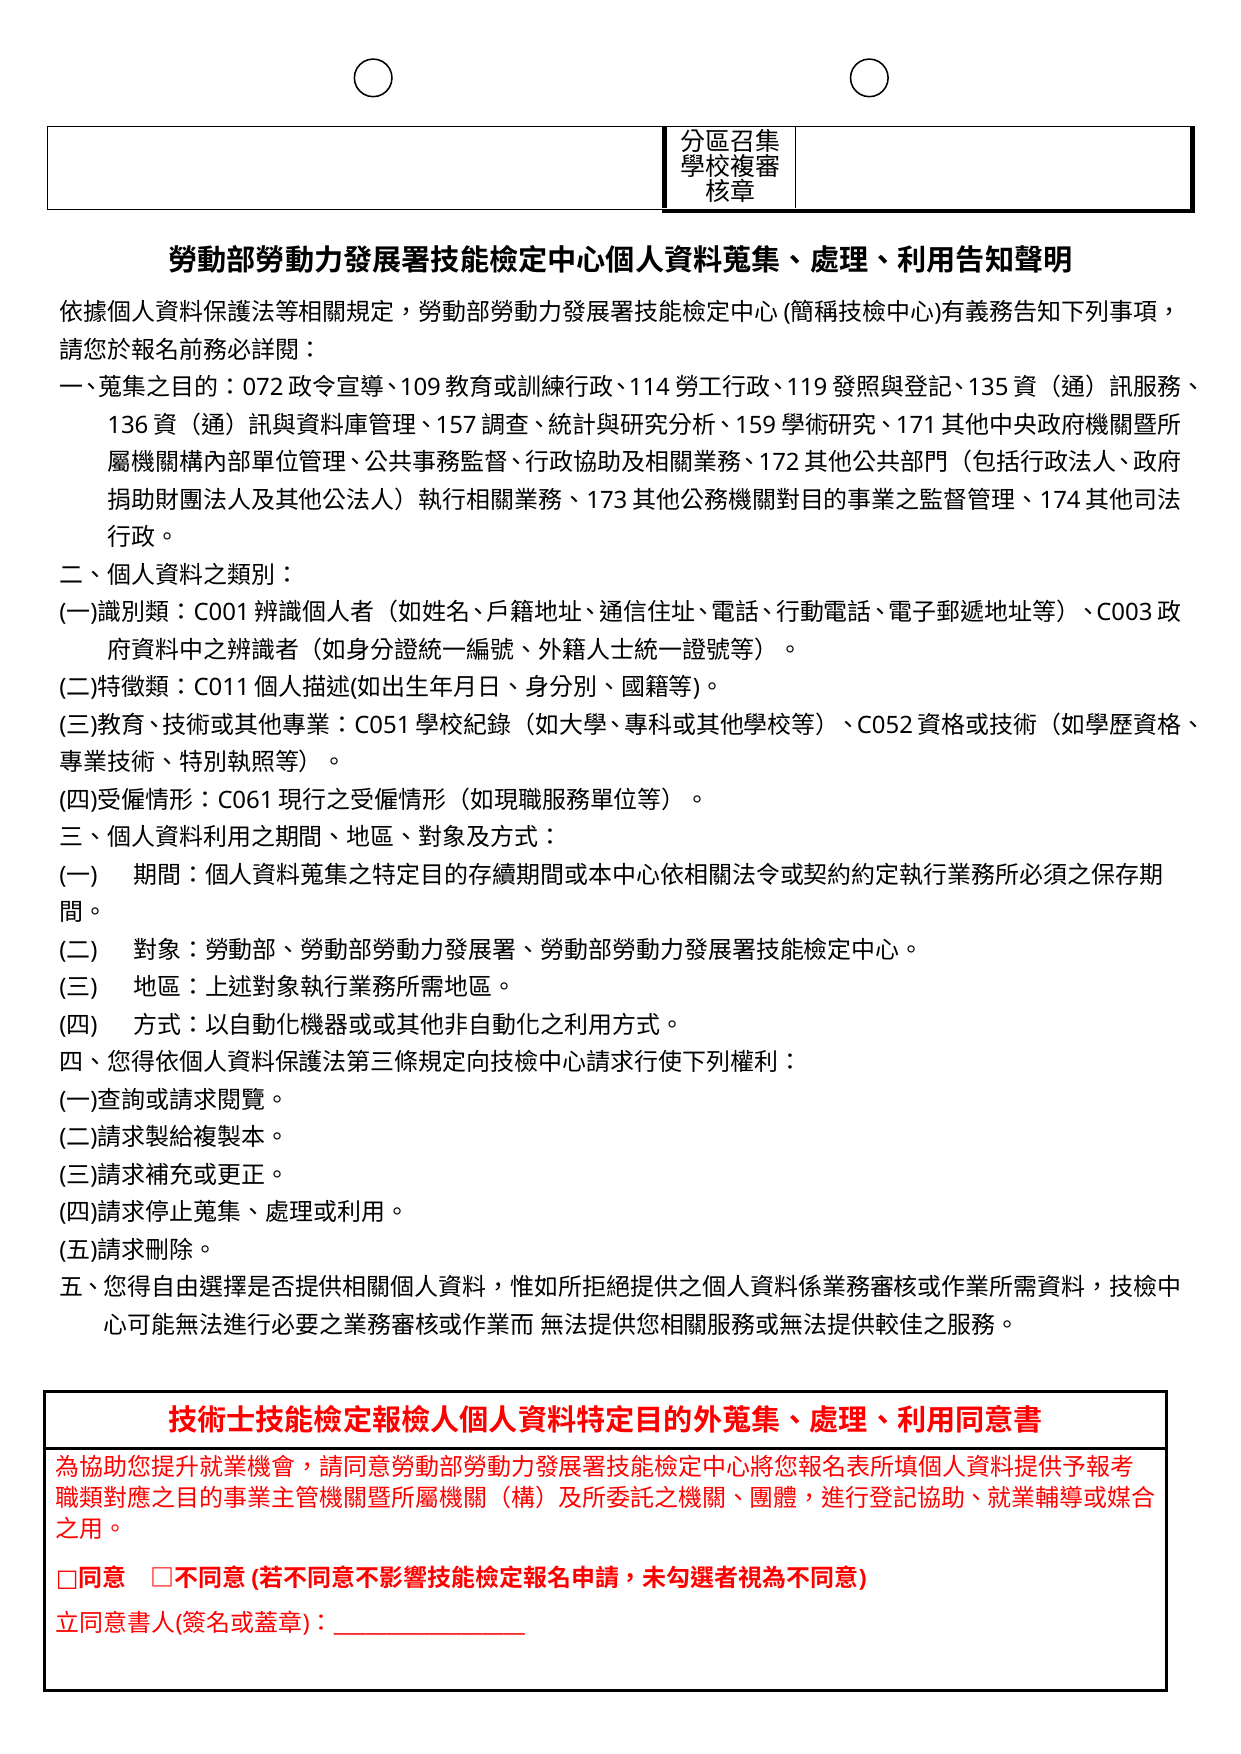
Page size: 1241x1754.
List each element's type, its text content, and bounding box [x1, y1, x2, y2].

text (一)識別類：C001辨識個人者（如姓名、戶籍地址、通信住址、電話、行動電話、電子郵遞地址等）、C003政府資料中之辨識者（如身分證統一編號、外籍人士統一證號等）。 [59, 590, 1181, 665]
text 一、蒐集之目的：072政令宣導、109教育或訓練行政、114勞工行政、119發照與登記、135資（通）訊服務、136資（通）訊與資料庫管理、157調查、統計與研究分析、159學術研究、171其他中央政府機關暨所屬機關構內部單位管理、公共事務監督、行政協助及相關業務、172其他公共部門（包括行政法人、政府捐助財團法人及其他公法人）執行相關業務、173其他公務機關對目的事業之監督管理、174其他司法行政。 [59, 365, 1181, 553]
text 依據個人資料保護法等相關規定，勞動部勞動力發展署技能檢定中心 (簡稱技檢中心)有義務告知下列事項，請您於報名前務必詳閱： [59, 290, 1181, 365]
text 二、個人資料之類別： [59, 553, 1181, 590]
text (四)受僱情形：C061現行之受僱情形（如現職服務單位等）。 [59, 778, 1181, 815]
table_header 技術士技能檢定報檢人個人資料特定目的外蒐集、處理、利用同意書 [46, 1393, 1165, 1447]
text (一)查詢或請求閱覽。 [59, 1078, 1181, 1115]
table_cell 為協助您提升就業機會，請同意勞動部勞動力發展署技能檢定中心將您報名表所填個人資料提供予報考職類對應之目的事業主管機關暨所屬機關（構）及所委託之機關、團體，進行登記協助、就業輔導或媒合之用。 □同意 □不同意 (若不同意不影響技能檢定報名申請，未勾選者視為不同意) 立同意書人(簽名或蓋章)：__________________ [46, 1450, 1165, 1688]
text (五)請求刪除。 [59, 1228, 1181, 1265]
text (一) 期間：個人資料蒐集之特定目的存續期間或本中心依相關法令或契約約定執行業務所必須之保存期間。 [59, 853, 1181, 928]
table_cell [796, 127, 1190, 208]
text 三、個人資料利用之期間、地區、對象及方式： [59, 815, 1181, 853]
text (四) 方式：以自動化機器或或其他非自動化之利用方式。 [59, 1003, 1181, 1040]
text (三)請求補充或更正。 [59, 1153, 1181, 1190]
text (二) 對象：勞動部、勞動部勞動力發展署、勞動部勞動力發展署技能檢定中心。 [59, 928, 1181, 965]
text (四)請求停止蒐集、處理或利用。 [59, 1190, 1181, 1228]
text (二)特徵類：C011個人描述(如出生年月日、身分別、國籍等)。 [59, 665, 1181, 703]
text 五、您得自由選擇是否提供相關個人資料，惟如所拒絕提供之個人資料係業務審核或作業所需資料，技檢中心可能無法進行必要之業務審核或作業而 無法提供您相關服務或無法提供較佳之服務。 [59, 1265, 1181, 1340]
text 勞動部勞動力發展署技能檢定中心個人資料蒐集、處理、利用告知聲明 [59, 240, 1181, 278]
text (三) 地區：上述對象執行業務所需地區。 [59, 965, 1181, 1003]
text (三)教育、技術或其他專業：C051學校紀錄（如大學、專科或其他學校等）、C052資格或技術（如學歷資格、專業技術、特別執照等）。 [59, 703, 1181, 778]
table_cell 分區召集學校複審核章 [667, 127, 795, 208]
text 四、您得依個人資料保護法第三條規定向技檢中心請求行使下列權利： [59, 1040, 1181, 1078]
text (二)請求製給複製本。 [59, 1115, 1181, 1153]
